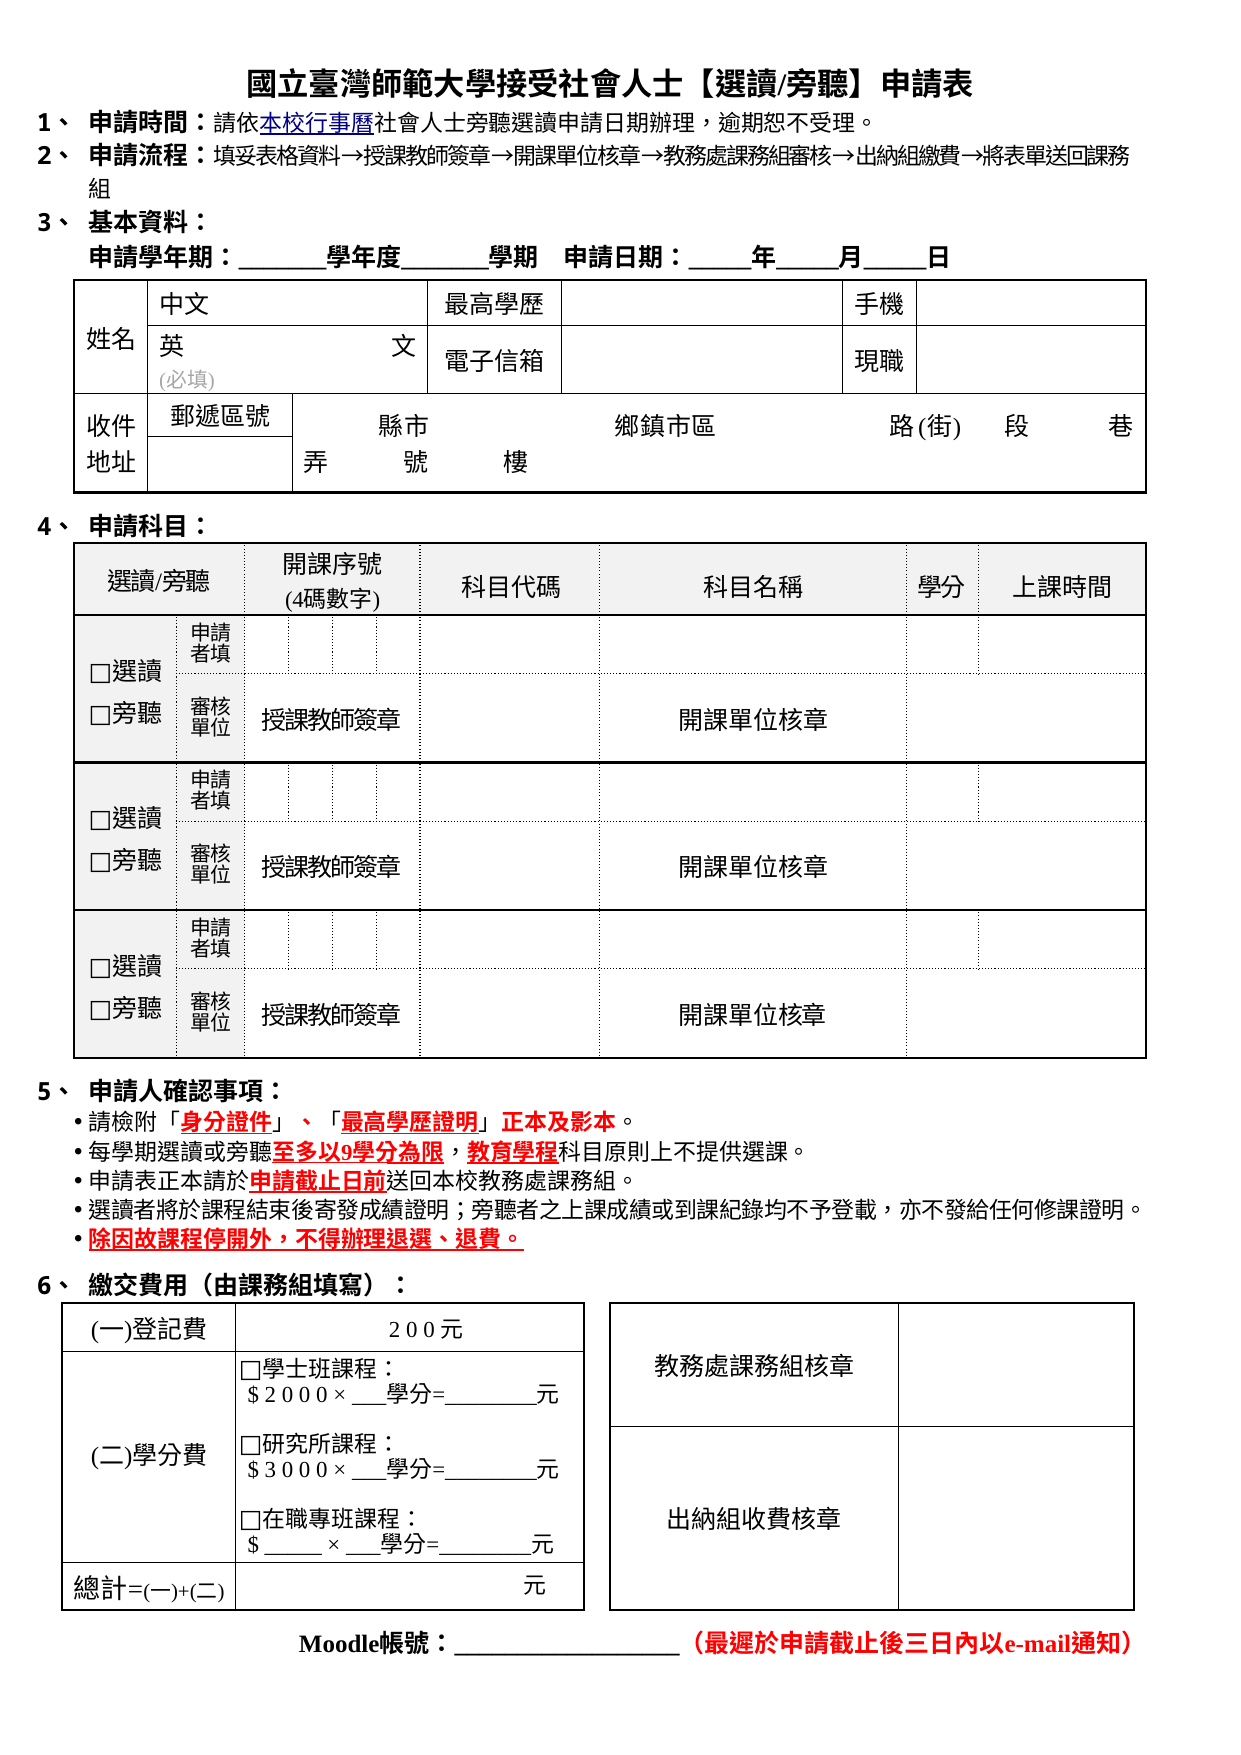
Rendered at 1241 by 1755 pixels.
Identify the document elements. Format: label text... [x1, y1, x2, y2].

table_header 教務處課務組核章 [611, 1304, 898, 1426]
table_cell [289, 911, 332, 968]
list 申請表正本請於申請截止日前送回本校教務處課務組。 [74, 1166, 1146, 1195]
table_cell [420, 764, 599, 821]
table_cell [289, 616, 332, 673]
table_cell [376, 911, 420, 968]
table_cell [376, 616, 420, 673]
table_cell [376, 764, 420, 821]
list 繳交費用（由課務組填寫）： [37, 1266, 1146, 1302]
table_cell 申請 者填 [176, 616, 245, 673]
table_cell [906, 616, 979, 673]
table_cell [899, 1427, 1133, 1609]
table_cell 出納組收費核章 [611, 1427, 898, 1609]
table_header [917, 281, 1145, 325]
table_cell [420, 968, 599, 1057]
table_cell 審核 單位 [176, 673, 245, 761]
table_cell [420, 911, 599, 968]
list 請檢附「身分證件」、「最高學歷證明」正本及影本。 [74, 1107, 1146, 1137]
text 國立臺灣師範大學接受社會人士【選讀/旁聽】申請表 [74, 59, 1146, 104]
table_header 開課序號 (4碼數字) [245, 544, 420, 614]
table_cell 縣市 鄉鎮市區 路(街) 段 巷 弄 號 樓 [293, 394, 1145, 491]
table_cell [562, 326, 842, 393]
table_header 手機 [843, 281, 916, 325]
table_cell [245, 911, 288, 968]
table_cell 英文 (必填) [148, 326, 427, 393]
table_header 學分 [906, 544, 979, 614]
table_header [562, 281, 842, 325]
table_header 科目代碼 [420, 544, 599, 614]
table_cell 郵遞區號 [148, 394, 292, 436]
table_cell (二)學分費 [63, 1352, 235, 1562]
table_cell [245, 616, 288, 673]
table_cell [332, 911, 376, 968]
table_cell [979, 616, 1145, 673]
table_cell 授課教師簽章 [245, 821, 420, 909]
table_cell [906, 673, 1145, 761]
table_cell 審核 單位 [176, 821, 245, 909]
table_cell 開課單位核章 [600, 821, 906, 909]
table_cell 電子信箱 [428, 326, 561, 393]
table_cell [917, 326, 1145, 393]
text Moodle帳號：__________________（最遲於申請截止後三日內以e-mail通知） [74, 1623, 1146, 1660]
list 申請科目： [37, 506, 1146, 542]
table_cell [906, 764, 979, 821]
list 申請人確認事項： [37, 1071, 1146, 1107]
text 申請學年期：_______學年度_______學期 申請日期：_____年_____月_____日 [89, 238, 1146, 274]
table_cell 開課單位核章 [600, 968, 906, 1057]
table_header 中文 [148, 281, 427, 325]
table_cell □選讀 □旁聽 [75, 616, 176, 761]
table_cell 審核 單位 [176, 968, 245, 1057]
table_cell 開課單位核章 [600, 673, 906, 761]
table_header 2 0 0 元 [236, 1304, 583, 1351]
list 基本資料： [37, 204, 1146, 238]
table_cell [148, 437, 292, 491]
table_header [585, 1302, 609, 1609]
table_cell [420, 616, 599, 673]
table_cell [979, 764, 1145, 821]
table_cell [332, 764, 376, 821]
table_cell □學士班課程： $ 2 0 0 0 × ___學分=________元 □研究所課程： $ 3 0 0 0 × ___學分=________元 □在職專班課程： $ _____­­ × ___學分=________元 [236, 1352, 583, 1562]
table_cell [600, 764, 906, 821]
table_cell 申請 者填 [176, 764, 245, 821]
list 申請時間：請依本校行事曆社會人士旁聽選讀申請日期辦理，逾期恕不受理。 [37, 104, 1146, 138]
table_header 選讀/旁聽 [75, 544, 245, 614]
table_cell [420, 821, 599, 909]
table_header (一)登記費 [63, 1304, 235, 1351]
list 除因故課程停開外，不得辦理退選、退費。 [74, 1224, 1152, 1253]
table_cell [979, 911, 1145, 968]
list 選讀者將於課程結束後寄發成績證明；旁聽者之上課成績或到課紀錄均不予登載，亦不發給任何修課證明。 [74, 1195, 1152, 1224]
table_header 姓名 [75, 281, 147, 393]
table_cell [600, 616, 906, 673]
list 申請流程：填妥表格資料→授課教師簽章→開課單位核章→教務處課務組審核→出納組繳費→將表單送回課務組 [37, 138, 1146, 204]
table_cell 收件地址 [75, 394, 147, 491]
table_cell 授課教師簽章 [245, 968, 420, 1057]
table_cell 申請 者填 [176, 911, 245, 968]
table_cell [906, 821, 1145, 909]
table_cell [332, 616, 376, 673]
table_cell 總計=(一)+(二) [63, 1563, 235, 1609]
table_cell [289, 764, 332, 821]
table_cell 元 [236, 1563, 583, 1609]
table_header 上課時間 [979, 544, 1145, 614]
table_cell [906, 968, 1145, 1057]
table_cell [420, 673, 599, 761]
table_cell [245, 764, 288, 821]
table_cell 現職 [843, 326, 916, 393]
list 每學期選讀或旁聽至多以9學分為限，教育學程科目原則上不提供選課。 [74, 1137, 1146, 1166]
table_cell [600, 911, 906, 968]
table_cell [906, 911, 979, 968]
table_cell □選讀 □旁聽 [75, 911, 176, 1057]
table_cell □選讀 □旁聽 [75, 764, 176, 909]
table_cell 授課教師簽章 [245, 673, 420, 761]
table_header [899, 1304, 1133, 1426]
table_header 最高學歷 [428, 281, 561, 325]
table_header 科目名稱 [600, 544, 906, 614]
